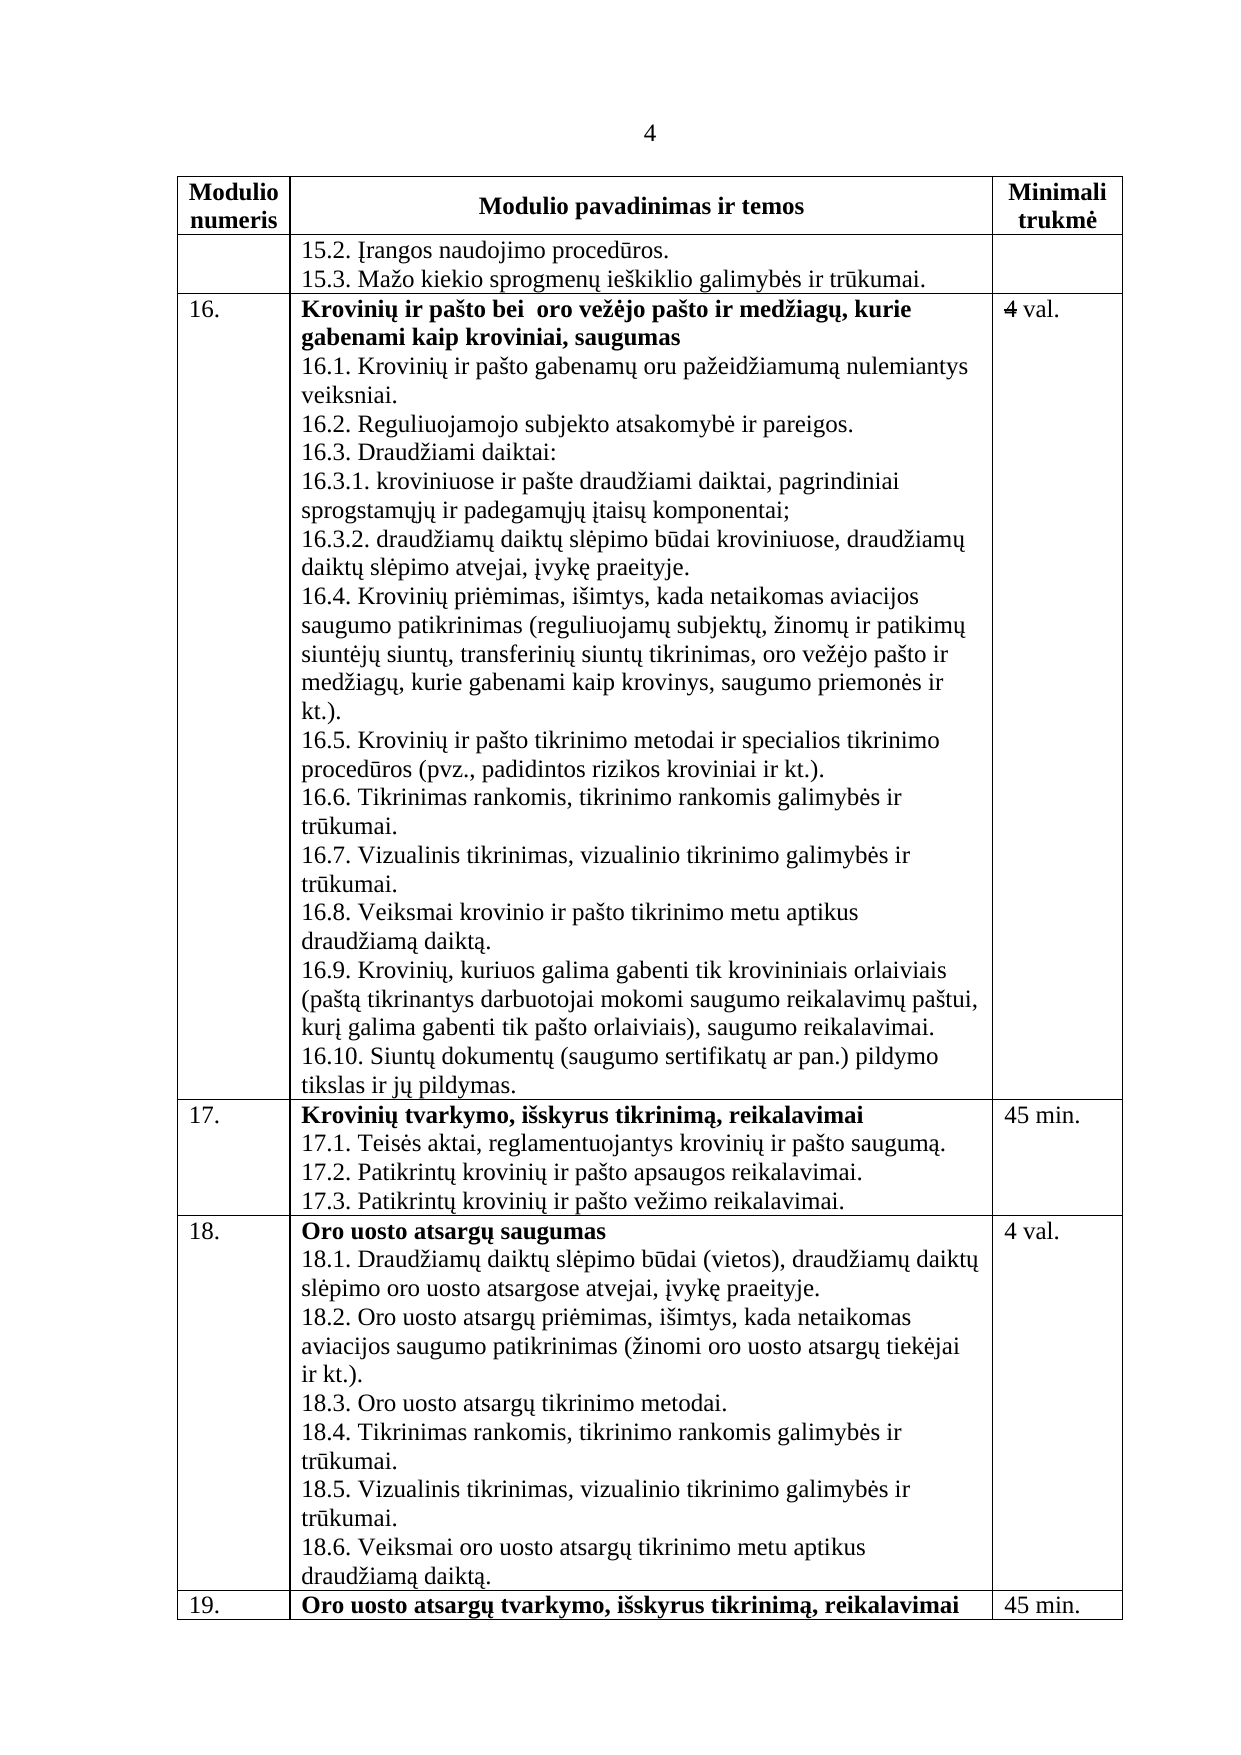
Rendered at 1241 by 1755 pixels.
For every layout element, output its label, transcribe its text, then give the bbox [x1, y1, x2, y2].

table_header Minimali trukmė [993, 177, 1122, 234]
table_cell 45 min. [993, 1591, 1122, 1619]
table_cell [178, 235, 289, 293]
table_cell [993, 235, 1122, 293]
table_header Modulio numeris [178, 177, 289, 234]
table_cell Oro uosto atsargų saugumas 18.1. Draudžiamų daiktų slėpimo būdai (vietos), draudžiamų daiktų slėpimo oro uosto atsargose atvejai, įvykę praeityje. 18.2. Oro uosto atsargų priėmimas, išimtys, kada netaikomas aviacijos saugumo patikrinimas (žinomi oro uosto atsargų tiekėjai ir kt.). 18.3. Oro uosto atsargų tikrinimo metodai. 18.4. Tikrinimas rankomis, tikrinimo rankomis galimybės ir trūkumai. 18.5. Vizualinis tikrinimas, vizualinio tikrinimo galimybės ir trūkumai. 18.6. Veiksmai oro uosto atsargų tikrinimo metu aptikus draudžiamą daiktą. [291, 1216, 992, 1589]
table_cell 45 min. [993, 1100, 1122, 1215]
table_header Modulio pavadinimas ir temos [291, 177, 992, 234]
table_cell 15.2. Įrangos naudojimo procedūros. 15.3. Mažo kiekio sprogmenų ieškiklio galimybės ir trūkumai. [291, 235, 992, 293]
table_cell Oro uosto atsargų tvarkymo, išskyrus tikrinimą, reikalavimai [291, 1591, 992, 1619]
table_cell 4 val. [993, 294, 1122, 1099]
table_cell 17. [178, 1100, 289, 1215]
table_cell 4 val. [993, 1216, 1122, 1589]
table_cell 19. [178, 1591, 289, 1619]
table_cell 16. [178, 294, 289, 1099]
table_cell Krovinių tvarkymo, išskyrus tikrinimą, reikalavimai 17.1. Teisės aktai, reglamentuojantys krovinių ir pašto saugumą. 17.2. Patikrintų krovinių ir pašto apsaugos reikalavimai. 17.3. Patikrintų krovinių ir pašto vežimo reikalavimai. [291, 1100, 992, 1215]
table_cell Krovinių ir pašto bei oro vežėjo pašto ir medžiagų, kurie gabenami kaip kroviniai, saugumas 16.1. Krovinių ir pašto gabenamų oru pažeidžiamumą nulemiantys veiksniai. 16.2. Reguliuojamojo subjekto atsakomybė ir pareigos. 16.3. Draudžiami daiktai: 16.3.1. kroviniuose ir pašte draudžiami daiktai, pagrindiniai sprogstamųjų ir padegamųjų įtaisų komponentai; 16.3.2. draudžiamų daiktų slėpimo būdai kroviniuose, draudžiamų daiktų slėpimo atvejai, įvykę praeityje. 16.4. Krovinių priėmimas, išimtys, kada netaikomas aviacijos saugumo patikrinimas (reguliuojamų subjektų, žinomų ir patikimų siuntėjų siuntų, transferinių siuntų tikrinimas, oro vežėjo pašto ir medžiagų, kurie gabenami kaip krovinys, saugumo priemonės ir kt.). 16.5. Krovinių ir pašto tikrinimo metodai ir specialios tikrinimo procedūros (pvz., padidintos rizikos kroviniai ir kt.). 16.6. Tikrinimas rankomis, tikrinimo rankomis galimybės ir trūkumai. 16.7. Vizualinis tikrinimas, vizualinio tikrinimo galimybės ir trūkumai. 16.8. Veiksmai krovinio ir pašto tikrinimo metu aptikus draudžiamą daiktą. 16.9. Krovinių, kuriuos galima gabenti tik krovininiais orlaiviais (paštą tikrinantys darbuotojai mokomi saugumo reikalavimų paštui, kurį galima gabenti tik pašto orlaiviais), saugumo reikalavimai. 16.10. Siuntų dokumentų (saugumo sertifikatų ar pan.) pildymo tikslas ir jų pildymas. [291, 294, 992, 1099]
table_cell 18. [178, 1216, 289, 1589]
